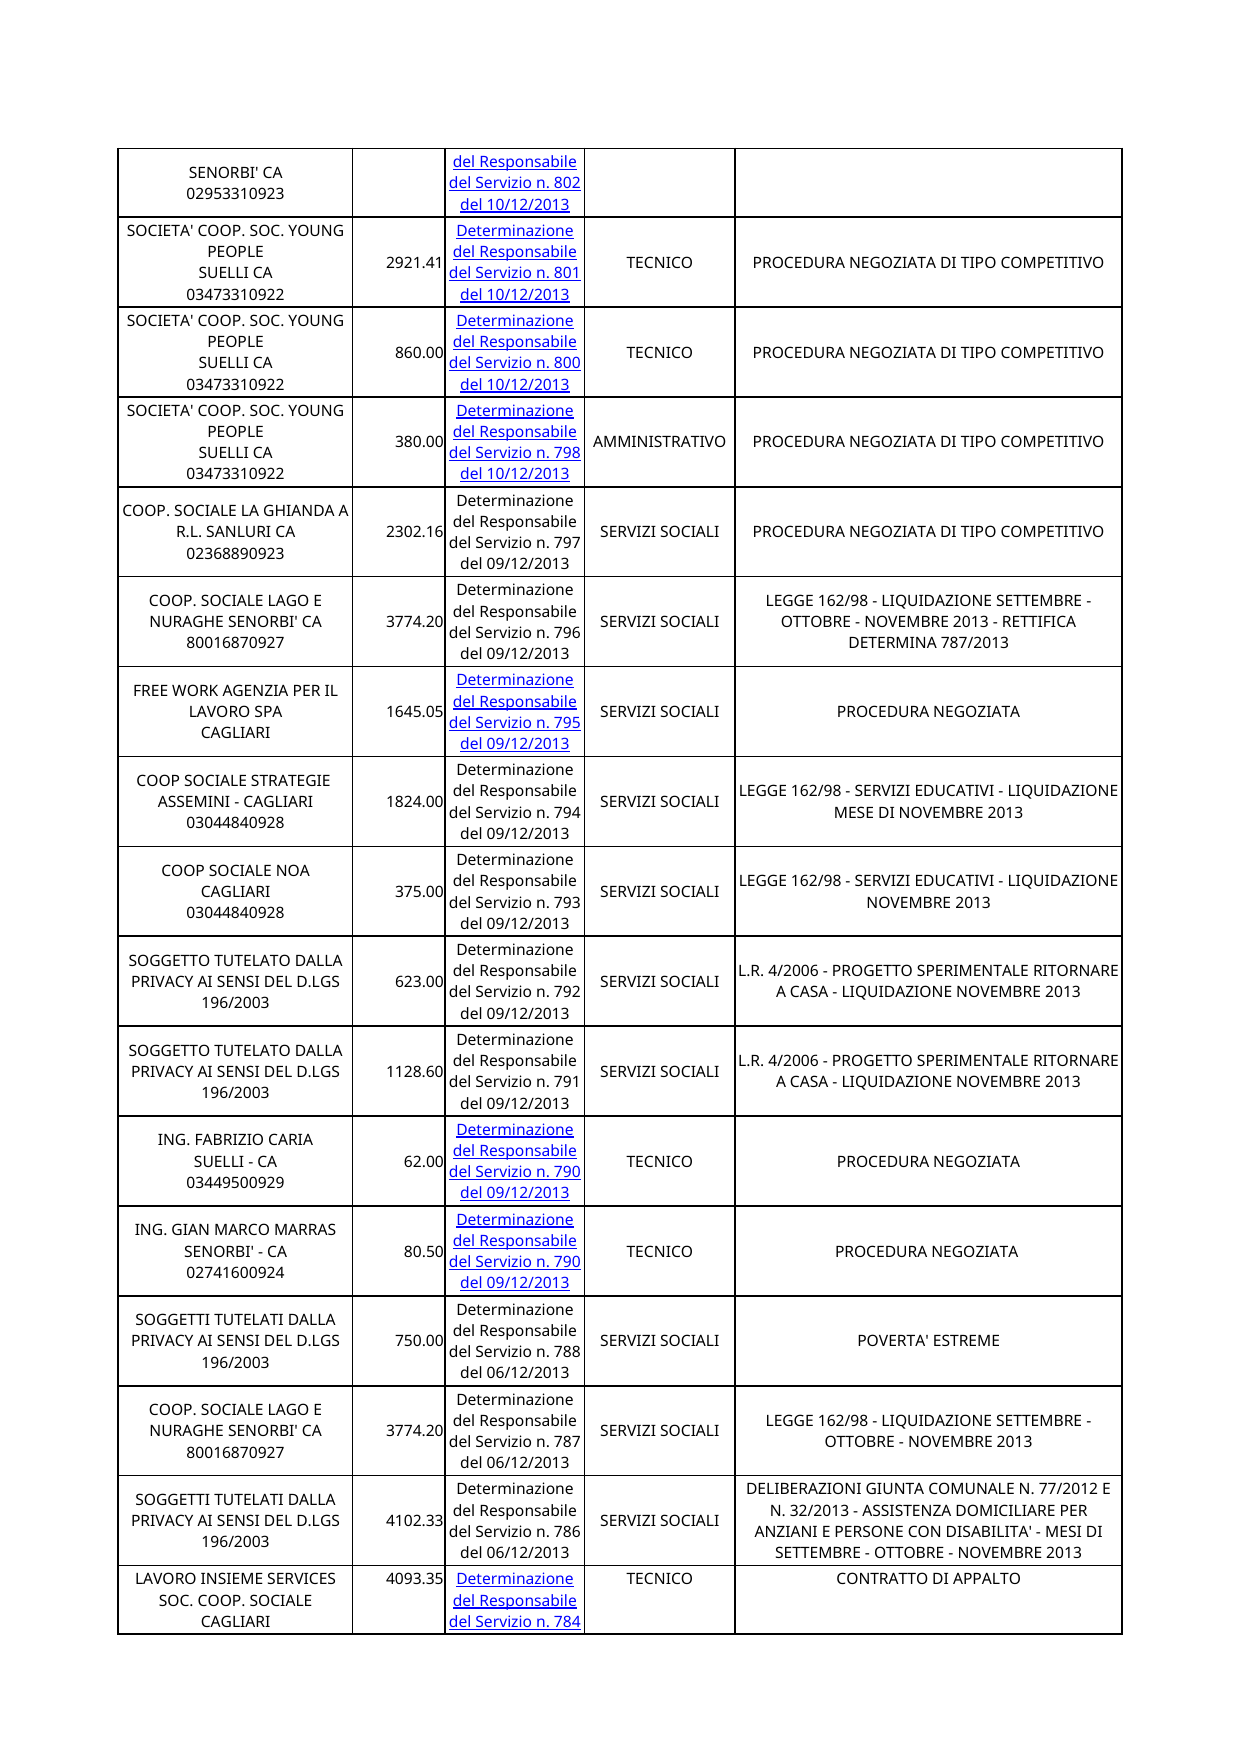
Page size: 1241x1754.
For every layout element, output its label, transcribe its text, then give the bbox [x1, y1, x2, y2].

table_cell L.R. 4/2006 - PROGETTO SPERIMENTALE RITORNARE A CASA - LIQUIDAZIONE NOVEMBRE 2013 [736, 1027, 1121, 1115]
table_cell PROCEDURA NEGOZIATA [736, 1117, 1121, 1205]
table_cell SERVIZI SOCIALI [585, 847, 734, 935]
table_cell PROCEDURA NEGOZIATA DI TIPO COMPETITIVO [736, 308, 1121, 396]
table_cell 2921.41 [353, 218, 444, 306]
table_cell Determinazione del Responsabile del Servizio n. 784 [446, 1566, 584, 1633]
table_cell SOGGETTI TUTELATI DALLA PRIVACY AI SENSI DEL D.LGS 196/2003 [119, 1297, 352, 1385]
table_cell del Responsabile del Servizio n. 802 del 10/12/2013 [446, 149, 584, 216]
table_cell 62.00 [353, 1117, 444, 1205]
table_cell SERVIZI SOCIALI [585, 1387, 734, 1475]
table_cell TECNICO [585, 308, 734, 396]
table_cell 3774.20 [353, 1387, 444, 1475]
table_cell COOP. SOCIALE LA GHIANDA A R.L. SANLURI CA 02368890923 [119, 488, 352, 576]
table_cell Determinazione del Responsabile del Servizio n. 788 del 06/12/2013 [446, 1297, 584, 1385]
table_cell COOP SOCIALE STRATEGIE ASSEMINI - CAGLIARI 03044840928 [119, 757, 352, 846]
table_cell [585, 149, 734, 216]
table_cell PROCEDURA NEGOZIATA DI TIPO COMPETITIVO [736, 488, 1121, 576]
table_cell [736, 149, 1121, 216]
table_cell 1645.05 [353, 667, 444, 756]
table_cell 1128.60 [353, 1027, 444, 1115]
table_cell SENORBI' CA 02953310923 [119, 149, 352, 216]
table_cell PROCEDURA NEGOZIATA DI TIPO COMPETITIVO [736, 218, 1121, 306]
table_cell Determinazione del Responsabile del Servizio n. 790 del 09/12/2013 [446, 1117, 584, 1205]
table_cell Determinazione del Responsabile del Servizio n. 798 del 10/12/2013 [446, 398, 584, 486]
table_cell 2302.16 [353, 488, 444, 576]
table_cell 1824.00 [353, 757, 444, 846]
table_cell SERVIZI SOCIALI [585, 488, 734, 576]
table_cell SERVIZI SOCIALI [585, 577, 734, 666]
table_cell Determinazione del Responsabile del Servizio n. 787 del 06/12/2013 [446, 1387, 584, 1475]
table_cell SOCIETA' COOP. SOC. YOUNG PEOPLE SUELLI CA 03473310922 [119, 398, 352, 486]
table_cell 380.00 [353, 398, 444, 486]
table_cell 623.00 [353, 937, 444, 1025]
table_cell Determinazione del Responsabile del Servizio n. 797 del 09/12/2013 [446, 488, 584, 576]
table_cell 3774.20 [353, 577, 444, 666]
table_cell Determinazione del Responsabile del Servizio n. 792 del 09/12/2013 [446, 937, 584, 1025]
table_cell Determinazione del Responsabile del Servizio n. 801 del 10/12/2013 [446, 218, 584, 306]
table_cell POVERTA' ESTREME [736, 1297, 1121, 1385]
table_cell L.R. 4/2006 - PROGETTO SPERIMENTALE RITORNARE A CASA - LIQUIDAZIONE NOVEMBRE 2013 [736, 937, 1121, 1025]
table_cell ING. FABRIZIO CARIA SUELLI - CA 03449500929 [119, 1117, 352, 1205]
table_cell ING. GIAN MARCO MARRAS SENORBI' - CA 02741600924 [119, 1207, 352, 1295]
table_cell CONTRATTO DI APPALTO [736, 1566, 1121, 1633]
table_cell COOP. SOCIALE LAGO E NURAGHE SENORBI' CA 80016870927 [119, 577, 352, 666]
table_cell SERVIZI SOCIALI [585, 1297, 734, 1385]
table_cell PROCEDURA NEGOZIATA DI TIPO COMPETITIVO [736, 398, 1121, 486]
table_cell 860.00 [353, 308, 444, 396]
table_cell SERVIZI SOCIALI [585, 1027, 734, 1115]
table_cell Determinazione del Responsabile del Servizio n. 796 del 09/12/2013 [446, 577, 584, 666]
table_cell LEGGE 162/98 - SERVIZI EDUCATIVI - LIQUIDAZIONE NOVEMBRE 2013 [736, 847, 1121, 935]
table_cell Determinazione del Responsabile del Servizio n. 791 del 09/12/2013 [446, 1027, 584, 1115]
table_cell TECNICO [585, 1566, 734, 1633]
table_cell SOGGETTO TUTELATO DALLA PRIVACY AI SENSI DEL D.LGS 196/2003 [119, 937, 352, 1025]
table_cell SOGGETTI TUTELATI DALLA PRIVACY AI SENSI DEL D.LGS 196/2003 [119, 1476, 352, 1565]
table_cell LEGGE 162/98 - LIQUIDAZIONE SETTEMBRE - OTTOBRE - NOVEMBRE 2013 - RETTIFICA DETERMINA 787/2013 [736, 577, 1121, 666]
table_cell Determinazione del Responsabile del Servizio n. 793 del 09/12/2013 [446, 847, 584, 935]
table_cell SERVIZI SOCIALI [585, 757, 734, 846]
table_cell SERVIZI SOCIALI [585, 1476, 734, 1565]
table_cell 80.50 [353, 1207, 444, 1295]
table_cell TECNICO [585, 1207, 734, 1295]
table_cell PROCEDURA NEGOZIATA [736, 1207, 1121, 1295]
table_cell Determinazione del Responsabile del Servizio n. 795 del 09/12/2013 [446, 667, 584, 756]
table_cell COOP. SOCIALE LAGO E NURAGHE SENORBI' CA 80016870927 [119, 1387, 352, 1475]
table_cell Determinazione del Responsabile del Servizio n. 786 del 06/12/2013 [446, 1476, 584, 1565]
table_cell PROCEDURA NEGOZIATA [736, 667, 1121, 756]
table_cell LEGGE 162/98 - LIQUIDAZIONE SETTEMBRE - OTTOBRE - NOVEMBRE 2013 [736, 1387, 1121, 1475]
table_cell TECNICO [585, 1117, 734, 1205]
table_cell DELIBERAZIONI GIUNTA COMUNALE N. 77/2012 E N. 32/2013 - ASSISTENZA DOMICILIARE PER ANZIANI E PERSONE CON DISABILITA' - MESI DI SETTEMBRE - OTTOBRE - NOVEMBRE 2013 [736, 1476, 1121, 1565]
table_cell SOGGETTO TUTELATO DALLA PRIVACY AI SENSI DEL D.LGS 196/2003 [119, 1027, 352, 1115]
table_cell Determinazione del Responsabile del Servizio n. 794 del 09/12/2013 [446, 757, 584, 846]
table_cell LEGGE 162/98 - SERVIZI EDUCATIVI - LIQUIDAZIONE MESE DI NOVEMBRE 2013 [736, 757, 1121, 846]
table_cell FREE WORK AGENZIA PER IL LAVORO SPA CAGLIARI [119, 667, 352, 756]
table_cell SOCIETA' COOP. SOC. YOUNG PEOPLE SUELLI CA 03473310922 [119, 308, 352, 396]
table_cell COOP SOCIALE NOA CAGLIARI 03044840928 [119, 847, 352, 935]
table_cell TECNICO [585, 218, 734, 306]
table_cell 375.00 [353, 847, 444, 935]
table_cell Determinazione del Responsabile del Servizio n. 800 del 10/12/2013 [446, 308, 584, 396]
table_cell AMMINISTRATIVO [585, 398, 734, 486]
table_cell 4102.33 [353, 1476, 444, 1565]
table_cell Determinazione del Responsabile del Servizio n. 790 del 09/12/2013 [446, 1207, 584, 1295]
table_cell 750.00 [353, 1297, 444, 1385]
table_cell SERVIZI SOCIALI [585, 937, 734, 1025]
table_cell SOCIETA' COOP. SOC. YOUNG PEOPLE SUELLI CA 03473310922 [119, 218, 352, 306]
table_cell SERVIZI SOCIALI [585, 667, 734, 756]
table_cell 4093.35 [353, 1566, 444, 1633]
table_cell [353, 149, 444, 216]
table_cell LAVORO INSIEME SERVICES SOC. COOP. SOCIALE CAGLIARI [119, 1566, 352, 1633]
